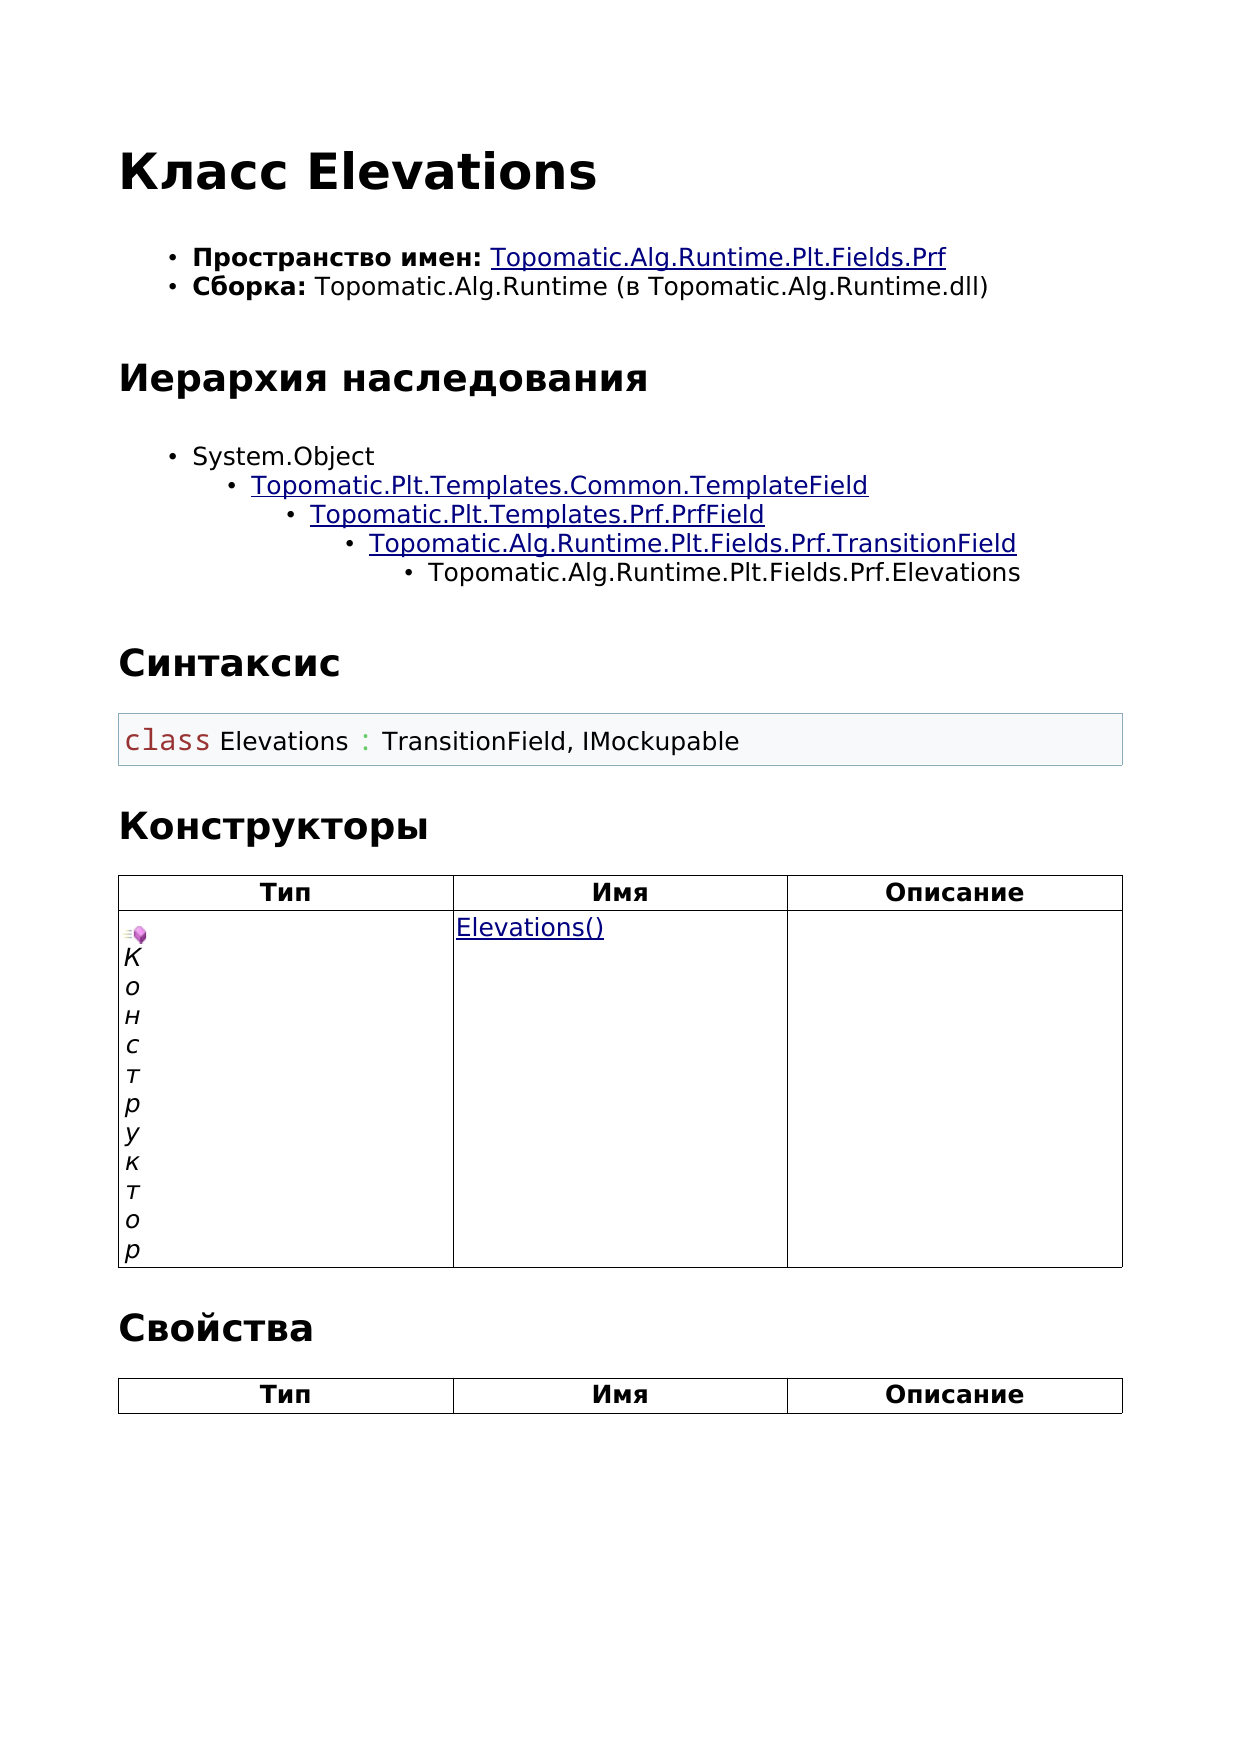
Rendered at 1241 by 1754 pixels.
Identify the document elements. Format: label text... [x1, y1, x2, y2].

subtitle Класс Elevations [118, 143, 1122, 201]
table_header class Elevations : TransitionField, IMockupable [119, 714, 1122, 764]
table_header Описание [788, 876, 1122, 910]
table_cell Elevations() [454, 911, 787, 1267]
list Topomatic.Plt.Templates.Prf.PrfField [295, 500, 1122, 529]
table_header Описание [788, 1379, 1122, 1413]
table_header Тип [119, 876, 453, 910]
table_cell [788, 911, 1122, 1267]
list Сборка: Topomatic.Alg.Runtime (в Topomatic.Alg.Runtime.dll) [177, 272, 1122, 302]
table_header Тип [119, 1379, 453, 1413]
list System.Object [177, 442, 1122, 471]
subtitle Свойства [118, 1307, 1122, 1350]
list Topomatic.Alg.Runtime.Plt.Fields.Prf.TransitionField [354, 529, 1122, 558]
table_header Имя [454, 1379, 787, 1413]
table_header Имя [454, 876, 787, 910]
picture [121, 926, 147, 944]
list Topomatic.Plt.Templates.Common.TemplateField [236, 471, 1122, 500]
list Пространство имен: Topomatic.Alg.Runtime.Plt.Fields.Prf [177, 243, 1122, 272]
list Topomatic.Alg.Runtime.Plt.Fields.Prf.Elevations [413, 558, 1122, 588]
table_cell [119, 911, 453, 1267]
subtitle Конструкторы [118, 804, 1122, 848]
subtitle Синтаксис [118, 642, 1122, 686]
subtitle Иерархия наследования [118, 356, 1122, 400]
